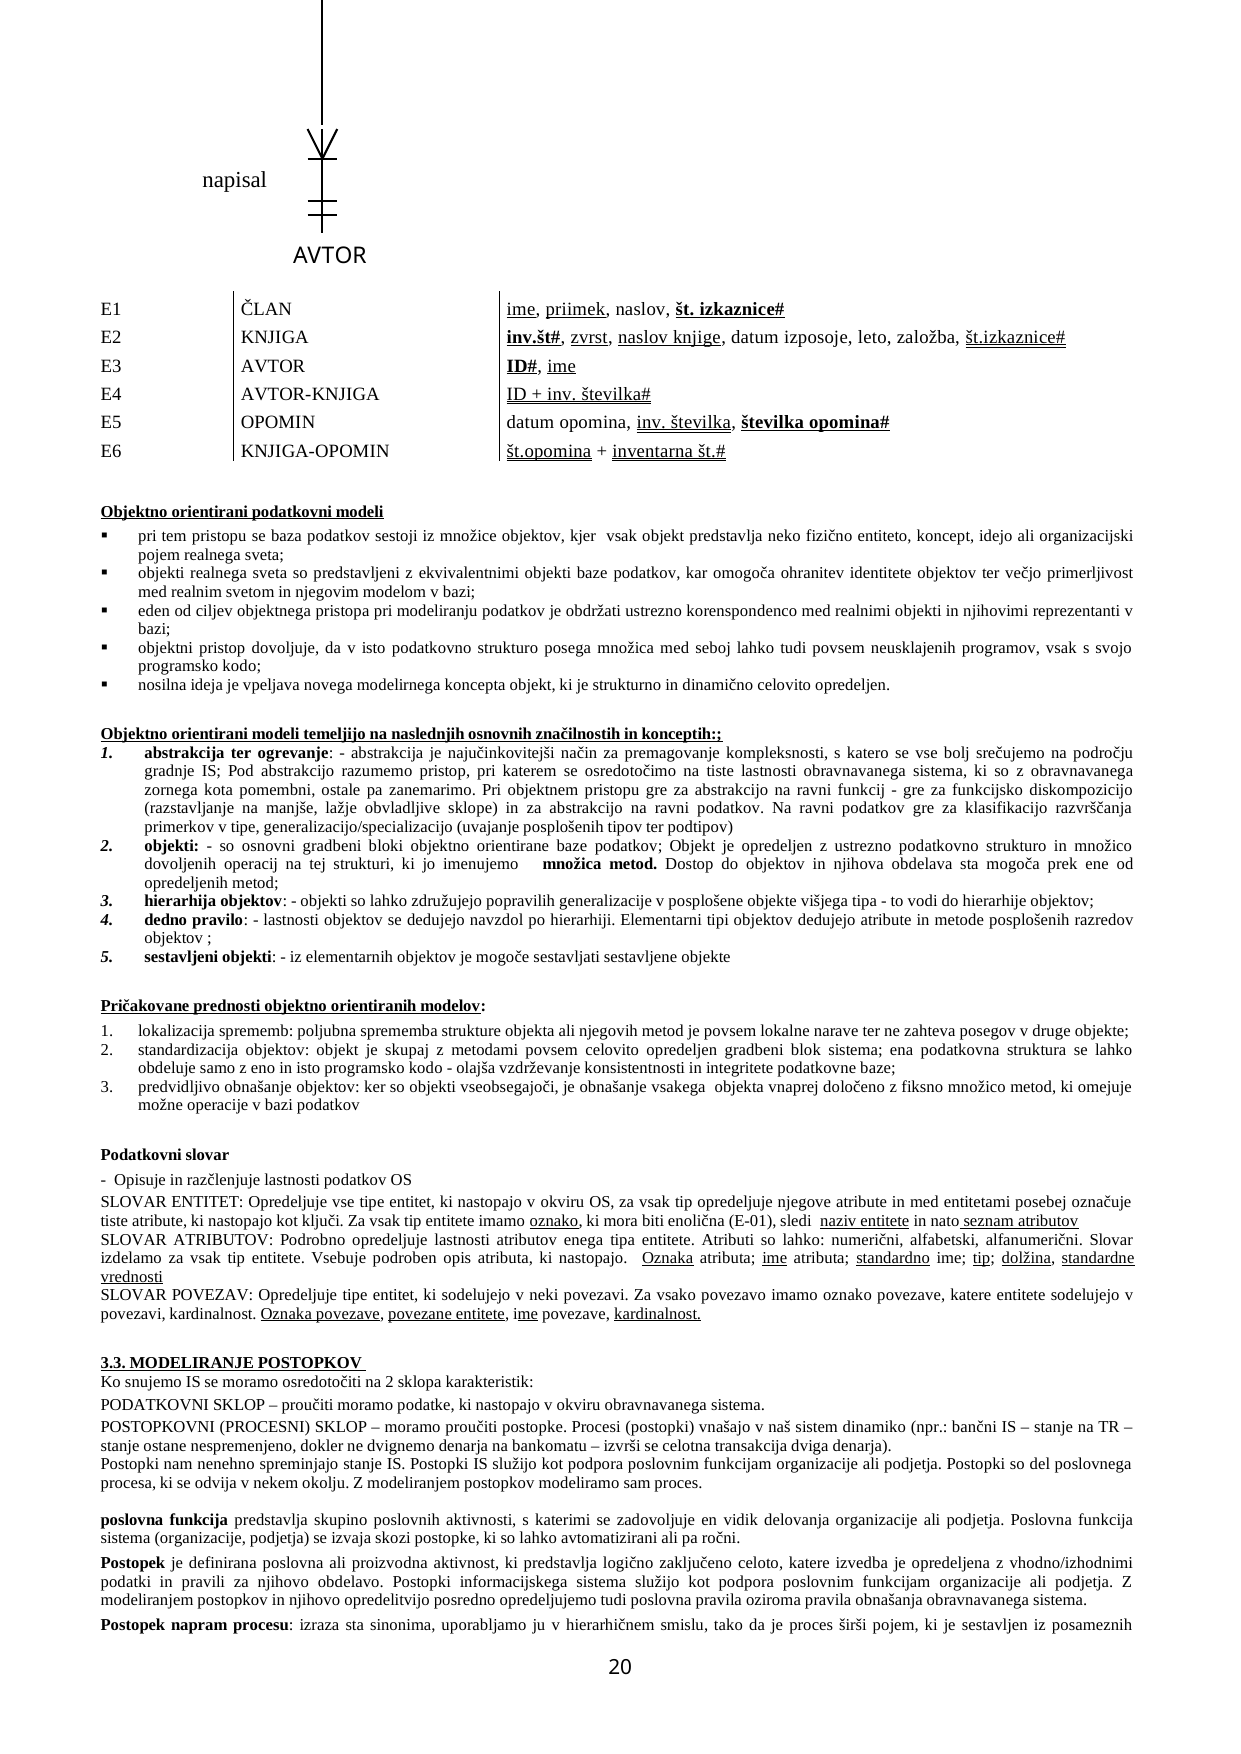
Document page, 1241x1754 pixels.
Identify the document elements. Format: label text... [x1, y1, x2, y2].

text POSTOPKOVNI (PROCESNI) SKLOP – moramo proučiti postopke. Procesi (postopki) vnašajo v naš sistem dinamiko (npr.: bančni IS – stanje na TR – stanje ostane nespremenjeno, dokler ne dvignemo denarja na bankomatu – izvrši se celotna transakcija dviga denarja). [100, 1418, 1134, 1455]
table_cell ID + inv. številka# [500, 376, 1163, 404]
list standardizacija objektov: objekt je skupaj z metodami povsem celovito opredeljen gradbeni blok sistema; ena podatkovna struktura se lahko obdeluje samo z eno in isto programsko kodo - olajša vzdrževanje konsistentnosti in integritete podatkovne baze; [100, 1040, 1134, 1077]
list lokalizacija sprememb: poljubna sprememba strukture objekta ali njegovih metod je povsem lokalne narave ter ne zahteva posegov v druge objekte; [100, 1022, 1134, 1040]
text Postopek je definirana poslovna ali proizvodna aktivnost, ki predstavlja logično zaključeno celoto, katere izvedba je opredeljena z vhodno/izhodnimi podatki in pravili za njihovo obdelavo. Postopki informacijskega sistema služijo kot podpora poslovnim funkcijam organizacije ali podjetja. Z modeliranjem postopkov in njihovo opredelitvijo posredno opredeljujemo tudi poslovna pravila oziroma pravila obnašanja obravnavanega sistema. [100, 1554, 1134, 1609]
list predvidljivo obnašanje objektov: ker so objekti vseobsegajoči, je obnašanje vsakega objekta vnaprej določeno z fiksno množico metod, ki omejuje možne operacije v bazi podatkov [100, 1077, 1134, 1114]
table_cell št.opomina + inventarna št.# [500, 433, 1163, 461]
table_cell ID#, ime [500, 348, 1163, 376]
text Postopki nam nenehno spreminjajo stanje IS. Postopki IS služijo kot podpora poslovnim funkcijam organizacije ali podjetja. Postopki so del poslovnega procesa, ki se odvija v nekem okolju. Z modeliranjem postopkov modeliramo sam proces. [100, 1455, 1134, 1492]
text Pričakovane prednosti objektno orientiranih modelov: [100, 997, 1134, 1015]
text - Opisuje in razčlenjuje lastnosti podatkov OS [100, 1170, 1134, 1189]
table_cell E4 [93, 376, 233, 404]
table_cell AVTOR [234, 348, 499, 376]
list dedno pravilo: - lastnosti objektov se dedujejo navzdol po hierarhiji. Elementarni tipi objektov dedujejo atribute in metode posplošenih razredov objektov ; [100, 910, 1134, 947]
text 3.3. MODELIRANJE POSTOPKOV [100, 1354, 1140, 1372]
text Objektno orientirani modeli temeljijo na naslednjih osnovnih značilnostih in konceptih:; [100, 725, 1134, 743]
text Ko snujemo IS se moramo osredotočiti na 2 sklopa karakteristik: [100, 1372, 1140, 1391]
table_header ČLAN [234, 291, 499, 319]
list nosilna ideja je vpeljava novega modelirnega koncepta objekt, ki je strukturno in dinamično celovito opredeljen. [100, 675, 1134, 694]
table_header E1 [93, 291, 233, 319]
list abstrakcija ter ogrevanje: - abstrakcija je najučinkovitejši način za premagovanje kompleksnosti, s katero se vse bolj srečujemo na področju gradnje IS; Pod abstrakcijo razumemo pristop, pri katerem se osredotočimo na tiste lastnosti obravnavanega sistema, ki so z obravnavanega zornega kota pomembni, ostale pa zanemarimo. Pri objektnem pristopu gre za abstrakcijo na ravni funkcij - gre za funkcijsko diskompozicijo (razstavljanje na manjše, lažje obvladljive sklope) in za abstrakcijo na ravni podatkov. Na ravni podatkov gre za klasifikacijo razvrščanja primerkov v tipe, generalizacijo/specializacijo (uvajanje posplošenih tipov ter podtipov) [100, 743, 1134, 836]
table_header ime, priimek, naslov, št. izkaznice# [500, 291, 1163, 319]
text Podatkovni slovar [100, 1145, 1134, 1164]
table_cell datum opomina, inv. številka, številka opomina# [500, 404, 1163, 433]
text SLOVAR ATRIBUTOV: Podrobno opredeljuje lastnosti atributov enega tipa entitete. Atributi so lahko: numerični, alfabetski, alfanumerični. Slovar izdelamo za vsak tip entitete. Vsebuje podroben opis atributa, ki nastopajo. Oznaka atributa; ime atributa; standardno ime; tip; dolžina, standardne vrednosti [100, 1230, 1134, 1286]
table_cell E5 [93, 404, 233, 433]
list hierarhija objektov: - objekti so lahko združujejo popravilih generalizacije v posplošene objekte višjega tipa - to vodi do hierarhije objektov; [100, 892, 1134, 910]
table_cell KNJIGA [234, 319, 499, 348]
text SLOVAR ENTITET: Opredeljuje vse tipe entitet, ki nastopajo v okviru OS, za vsak tip opredeljuje njegove atribute in med entitetami posebej označuje tiste atribute, ki nastopajo kot ključi. Za vsak tip entitete imamo oznako, ki mora biti enolična (E-01), sledi naziv entitete in nato seznam atributov [100, 1193, 1134, 1230]
table_cell E2 [93, 319, 233, 348]
table_cell KNJIGA-OPOMIN [234, 433, 499, 461]
table_cell AVTOR-KNJIGA [234, 376, 499, 404]
text PODATKOVNI SKLOP – proučiti moramo podatke, ki nastopajo v okviru obravnavanega sistema. [100, 1395, 1134, 1413]
text poslovna funkcija predstavlja skupino poslovnih aktivnosti, s katerimi se zadovoljuje en vidik delovanja organizacije ali podjetja. Poslovna funkcija sistema (organizacije, podjetja) se izvaja skozi postopke, ki so lahko avtomatizirani ali pa ročni. [100, 1510, 1134, 1547]
list objekti: - so osnovni gradbeni bloki objektno orientirane baze podatkov; Objekt je opredeljen z ustrezno podatkovno strukturo in množico dovoljenih operacij na tej strukturi, ki jo imenujemo množica metod. Dostop do objektov in njihova obdelava sta mogoča prek ene od opredeljenih metod; [100, 836, 1134, 892]
list pri tem pristopu se baza podatkov sestoji iz množice objektov, kjer vsak objekt predstavlja neko fizično entiteto, koncept, idejo ali organizacijski pojem realnega sveta; [100, 527, 1134, 564]
text napisal [100, 166, 321, 193]
table_cell OPOMIN [234, 404, 499, 433]
list sestavljeni objekti: - iz elementarnih objektov je mogoče sestavljati sestavljene objekte [100, 947, 1134, 966]
text Objektno orientirani podatkovni modeli [100, 502, 1134, 521]
list objekti realnega sveta so predstavljeni z ekvivalentnimi objekti baze podatkov, kar omogoča ohranitev identitete objektov ter večjo primerljivost med realnim svetom in njegovim modelom v bazi; [100, 564, 1134, 601]
table_cell E6 [93, 433, 233, 461]
text Postopek napram procesu: izraza sta sinonima, uporabljamo ju v hierarhičnem smislu, tako da je proces širši pojem, ki je sestavljen iz posameznih [100, 1616, 1134, 1634]
text [323, 166, 1134, 193]
list eden od ciljev objektnega pristopa pri modeliranju podatkov je obdržati ustrezno korenspondenco med realnimi objekti in njihovimi reprezentanti v bazi; [100, 601, 1134, 638]
list objektni pristop dovoljuje, da v isto podatkovno strukturo posega množica med seboj lahko tudi povsem neusklajenih programov, vsak s svojo programsko kodo; [100, 638, 1134, 675]
text SLOVAR POVEZAV: Opredeljuje tipe entitet, ki sodelujejo v neki povezavi. Za vsako povezavo imamo oznako povezave, katere entitete sodelujejo v povezavi, kardinalnost. Oznaka povezave, povezane entitete, ime povezave, kardinalnost. [100, 1286, 1134, 1323]
table_cell E3 [93, 348, 233, 376]
text AVTOR [235, 239, 425, 270]
table_cell inv.št#, zvrst, naslov knjige, datum izposoje, leto, založba, št.izkaznice# [500, 319, 1163, 348]
